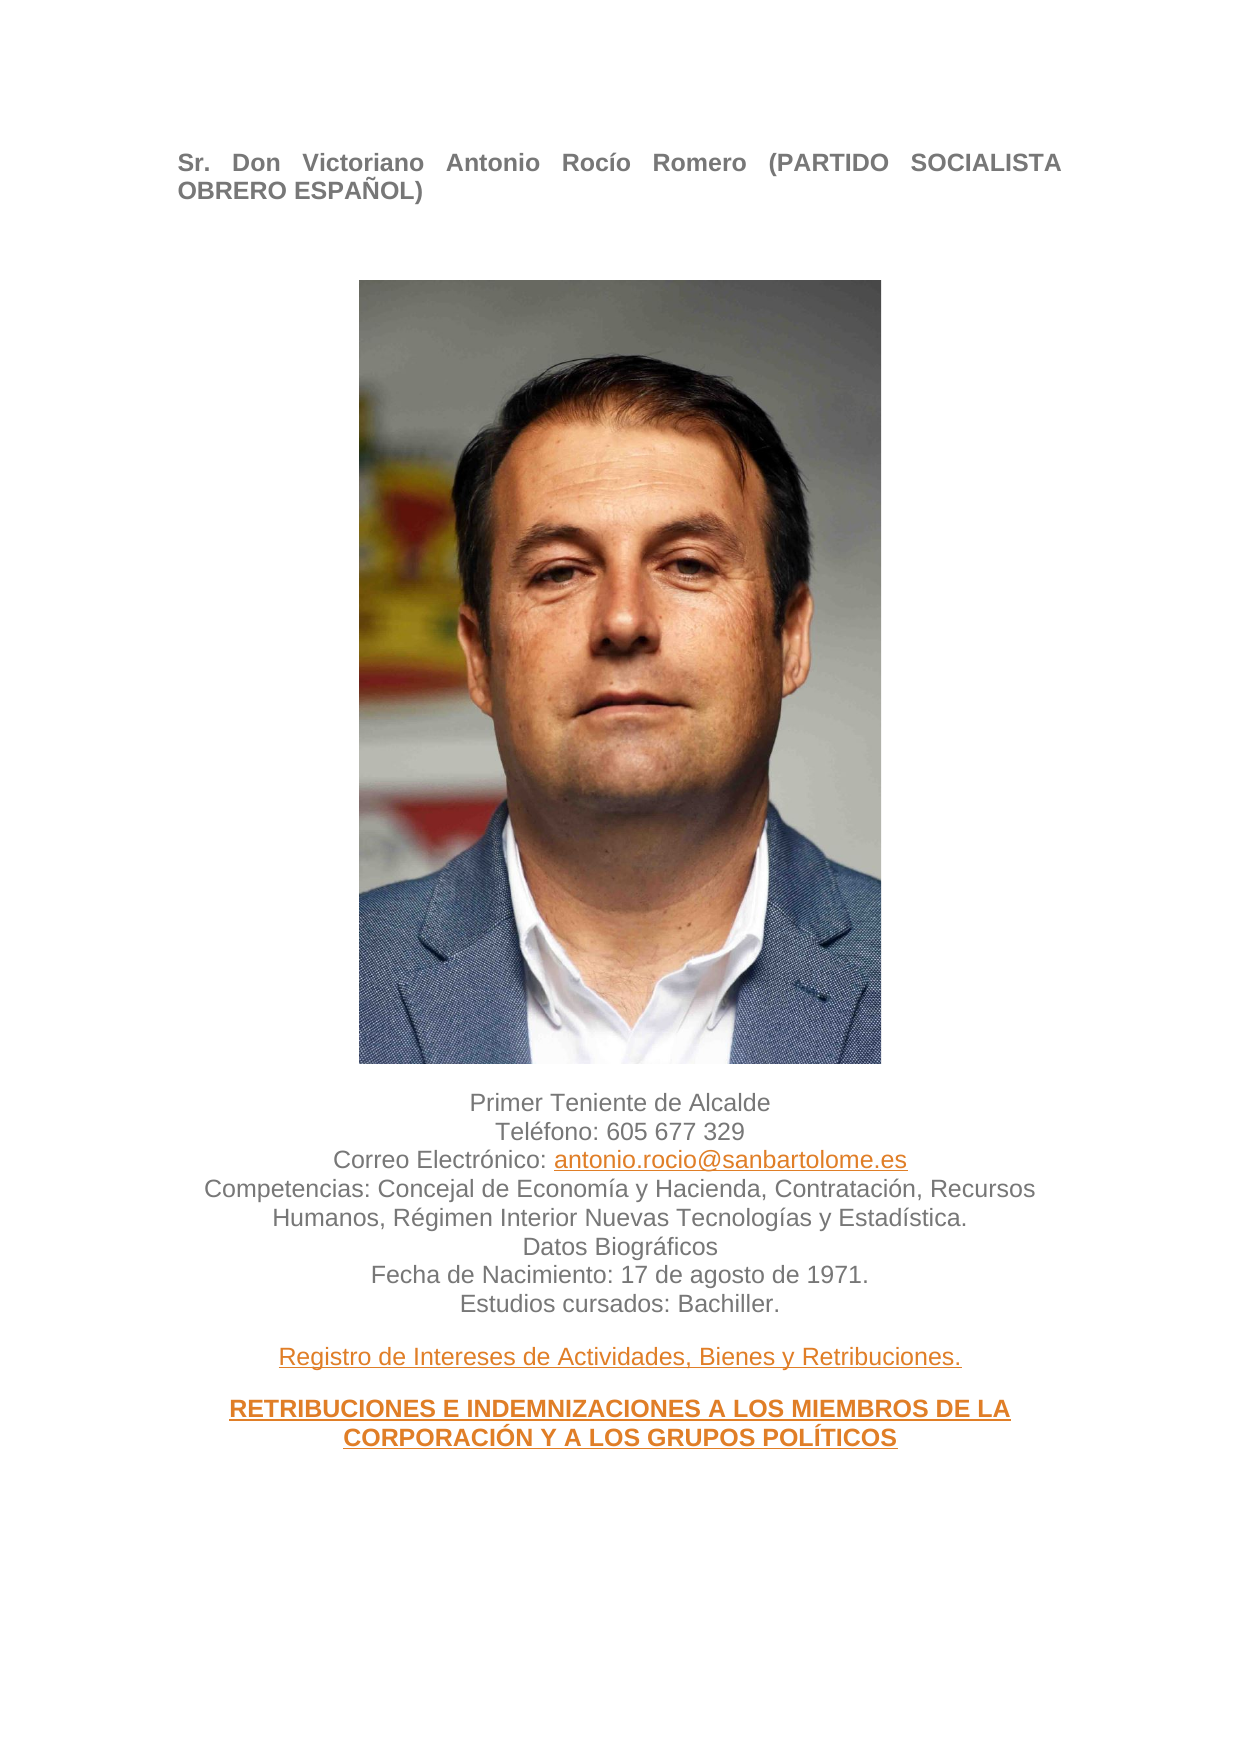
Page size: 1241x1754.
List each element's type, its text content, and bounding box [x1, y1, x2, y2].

text Primer Teniente de Alcalde Teléfono: 605 677 329 Correo Electrónico: antonio.rocio@sanbartolome.es Competencias: Concejal de Economía y Hacienda, Contratación, Recursos Humanos, Régimen Interior Nuevas Tecnologías y Estadística. Datos Biográficos Fecha de Nacimiento: 17 de agosto de 1971. Estudios cursados: Bachiller. [177, 1088, 1063, 1318]
text Registro de Intereses de Actividades, Bienes y Retribuciones. [177, 1342, 1063, 1370]
picture [359, 280, 882, 1064]
text Sr. Don Victoriano Antonio Rocío Romero (PARTIDO SOCIALISTA OBRERO ESPAÑOL) [177, 148, 1063, 205]
text RETRIBUCIONES E INDEMNIZACIONES A LOS MIEMBROS DE LA CORPORACIÓN Y A LOS GRUPOS POLÍTICOS [177, 1394, 1063, 1452]
